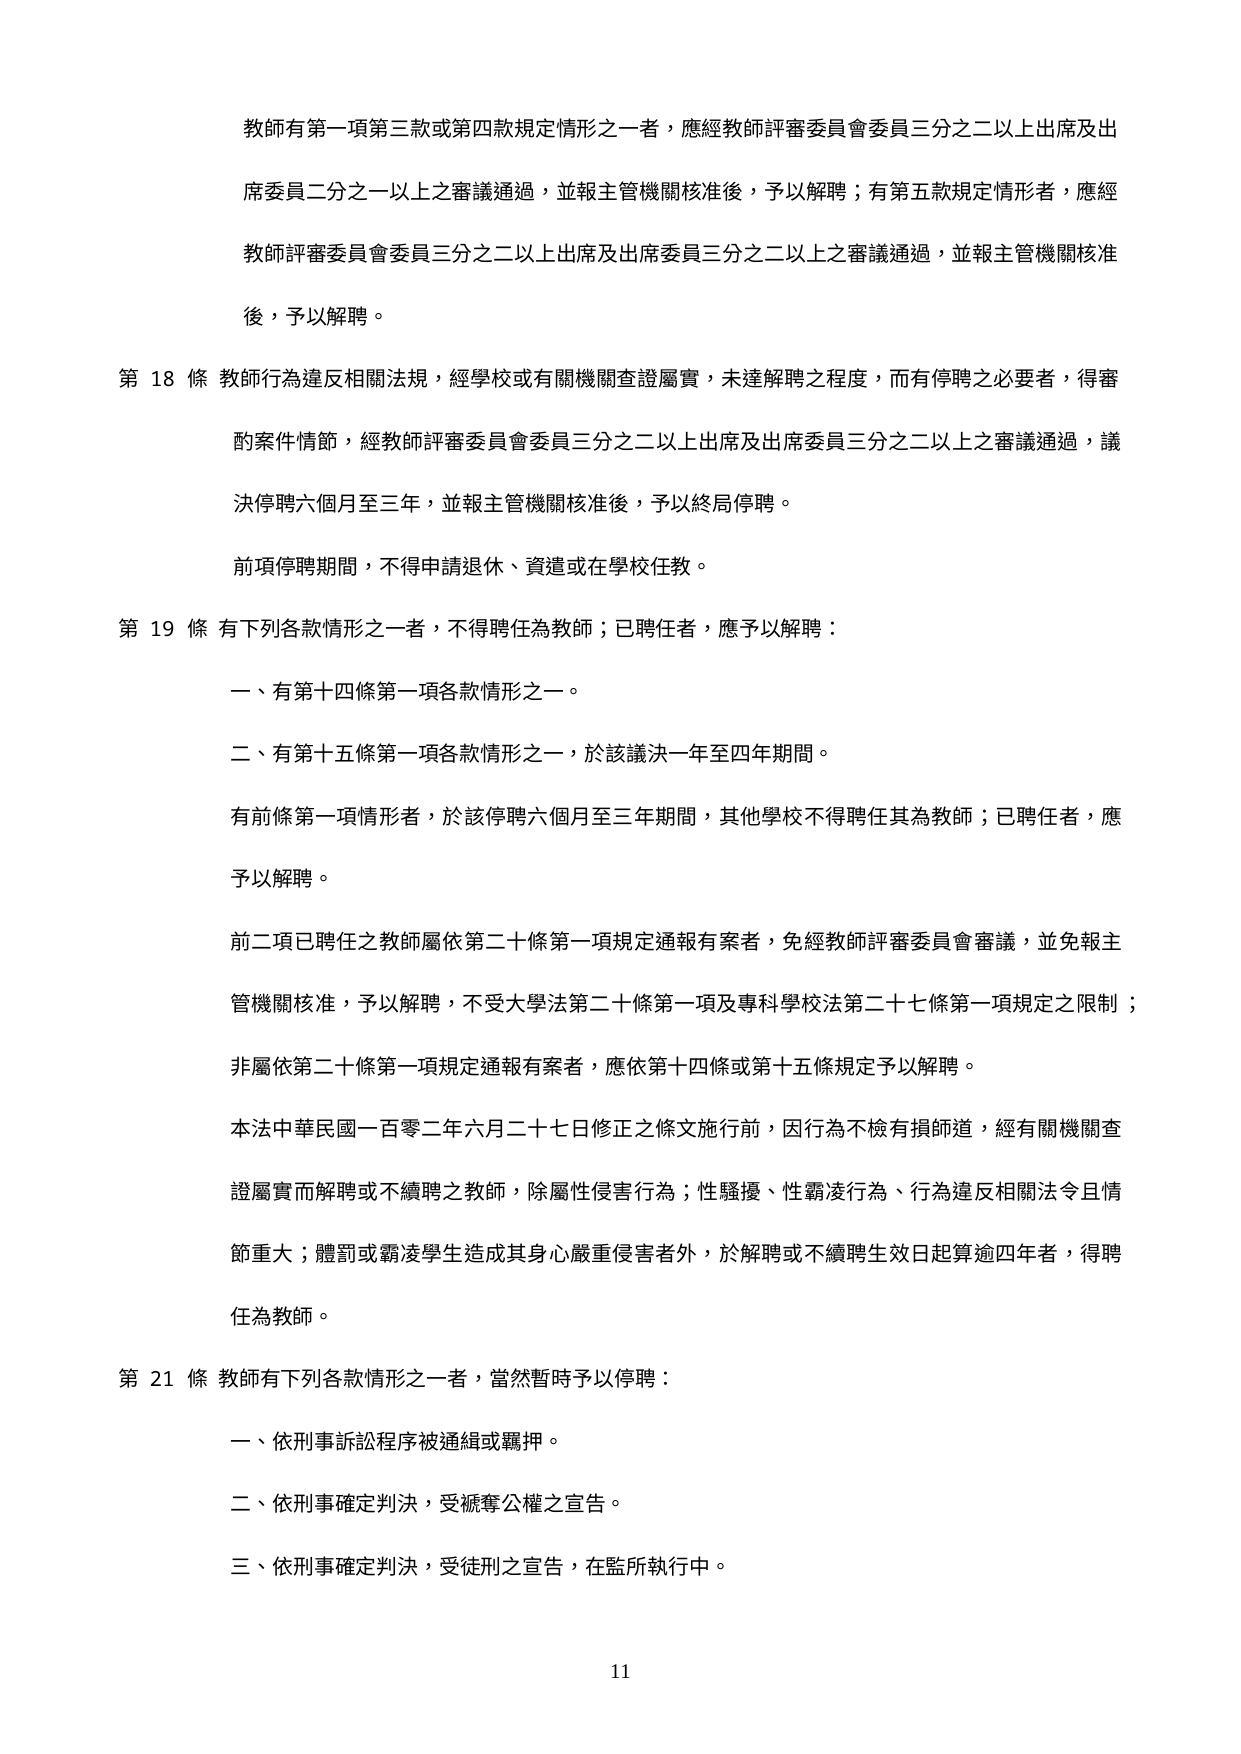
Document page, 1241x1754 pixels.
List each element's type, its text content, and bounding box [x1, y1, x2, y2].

text 二、依刑事確定判決，受褫奪公權之宣告。 [118, 1461, 1122, 1523]
text 前項停聘期間，不得申請退休、資遣或在學校任教。 [118, 523, 1122, 586]
text 第 18 條 教師行為違反相關法規，經學校或有關機關查證屬實，未達解聘之程度，而有停聘之必要者，得審酌案件情節，經教師評審委員會委員三分之二以上出席及出席委員三分之二以上之審議通過，議決停聘六個月至三年，並報主管機關核准後，予以終局停聘。 [118, 336, 1122, 523]
text 第 19 條 有下列各款情形之一者，不得聘任為教師；已聘任者，應予以解聘： [118, 586, 1122, 648]
text 前二項已聘任之教師屬依第二十條第一項規定通報有案者，免經教師評審委員會審議，並免報主管機關核准，予以解聘，不受大學法第二十條第一項及專科學校法第二十七條第一項規定之限制；非屬依第二十條第一項規定通報有案者，應依第十四條或第十五條規定予以解聘。 [230, 898, 1122, 1086]
text 有前條第一項情形者，於該停聘六個月至三年期間，其他學校不得聘任其為教師；已聘任者，應予以解聘。 [230, 773, 1122, 898]
text 教師有第一項第三款或第四款規定情形之一者，應經教師評審委員會委員三分之二以上出席及出席委員二分之一以上之審議通過，並報主管機關核准後，予以解聘；有第五款規定情形者，應經教師評審委員會委員三分之二以上出席及出席委員三分之二以上之審議通過，並報主管機關核准後，予以解聘。 [243, 86, 1122, 336]
text 二、有第十五條第一項各款情形之一，於該議決一年至四年期間。 [118, 711, 1122, 773]
text 一、有第十四條第一項各款情形之一。 [118, 648, 1122, 711]
text 一、依刑事訴訟程序被通緝或羈押。 [118, 1398, 1122, 1461]
text 本法中華民國一百零二年六月二十七日修正之條文施行前，因行為不檢有損師道，經有關機關查證屬實而解聘或不續聘之教師，除屬性侵害行為；性騷擾、性霸凌行為、行為違反相關法令且情節重大；體罰或霸凌學生造成其身心嚴重侵害者外，於解聘或不續聘生效日起算逾四年者，得聘任為教師。 [230, 1086, 1122, 1336]
text 三、依刑事確定判決，受徒刑之宣告，在監所執行中。 [118, 1523, 1122, 1586]
text 第 21 條 教師有下列各款情形之一者，當然暫時予以停聘： [118, 1336, 1122, 1398]
